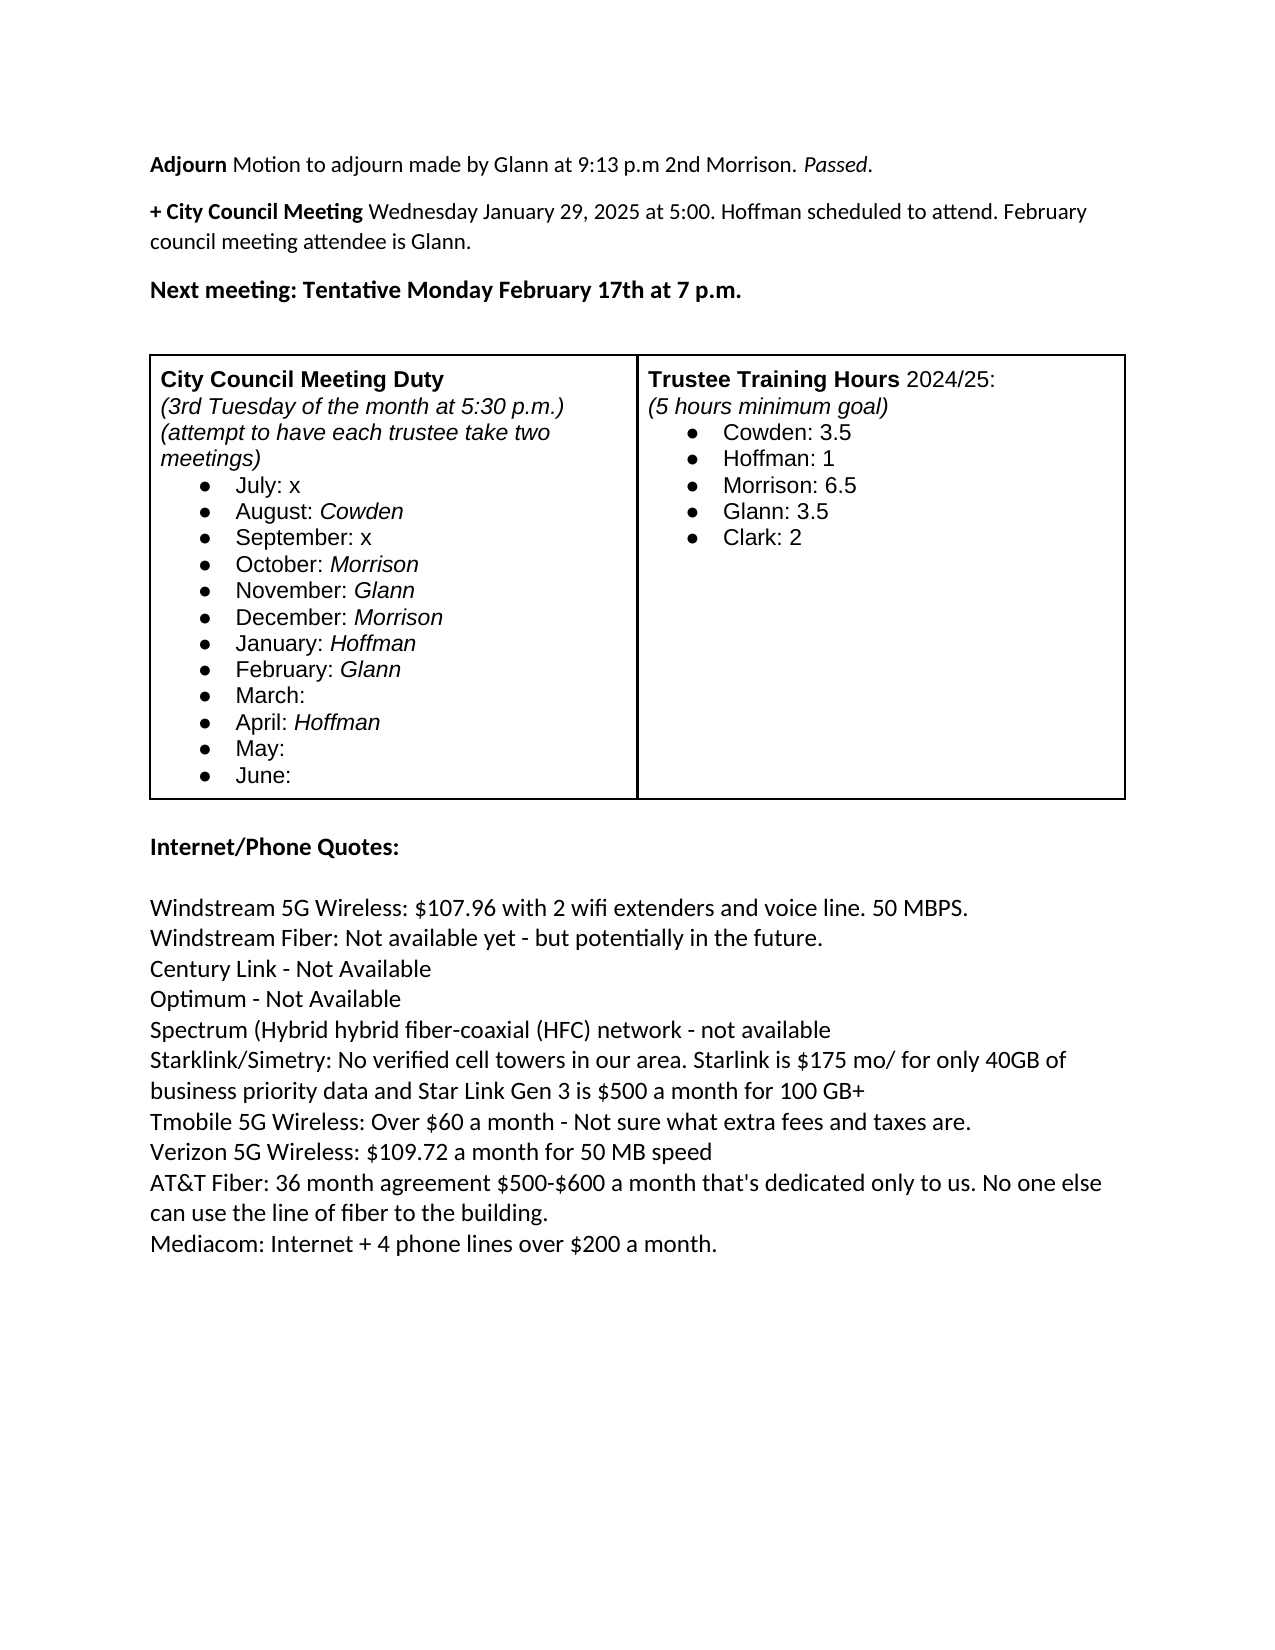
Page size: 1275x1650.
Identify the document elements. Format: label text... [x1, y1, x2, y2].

text Verizon 5G Wireless: $109.72 a month for 50 MB speed [150, 1136, 1125, 1167]
text Spectrum (Hybrid hybrid fiber-coaxial (HFC) network - not available [150, 1014, 1125, 1044]
text Mediacom: Internet + 4 phone lines over $200 a month. [150, 1228, 1125, 1258]
text Tmobile 5G Wireless: Over $60 a month - Not sure what extra fees and taxes are. [150, 1106, 1125, 1136]
text Internet/Phone Quotes: [150, 831, 1125, 861]
text Windstream Fiber: Not available yet - but potentially in the future. [150, 922, 1125, 953]
table_header City Council Meeting Duty (3rd Tuesday of the month at 5:30 p.m.) (attempt to have each trustee take two meetings) July: x August: Cowden September: x October: Morrison November: Glann December: Morrison January: Hoffman February: Glann March: April: Hoffman May: June: [151, 356, 636, 798]
text + City Council Meeting Wednesday January 29, 2025 at 5:00. Hoffman scheduled to attend. February council meeting attendee is Glann. [150, 197, 1125, 255]
text Windstream 5G Wireless: $107.96 with 2 wifi extenders and voice line. 50 MBPS. [150, 892, 1125, 922]
text Century Link - Not Available [150, 953, 1125, 983]
text Next meeting: Tentative Monday February 17th at 7 p.m. [150, 274, 1125, 304]
text Adjourn Motion to adjourn made by Glann at 9:13 p.m 2nd Morrison. Passed. [150, 150, 1125, 178]
text AT&T Fiber: 36 month agreement $500-$600 a month that's dedicated only to us. No one else can use the line of fiber to the building. [150, 1167, 1125, 1228]
table_header Trustee Training Hours 2024/25: (5 hours minimum goal) Cowden: 3.5 Hoffman: 1 Morrison: 6.5 Glann: 3.5 Clark: 2 [639, 356, 1124, 798]
text Optimum - Not Available [150, 983, 1125, 1014]
text Starklink/Simetry: No verified cell towers in our area. Starlink is $175 mo/ for only 40GB of business priority data and Star Link Gen 3 is $500 a month for 100 GB+ [150, 1044, 1125, 1106]
